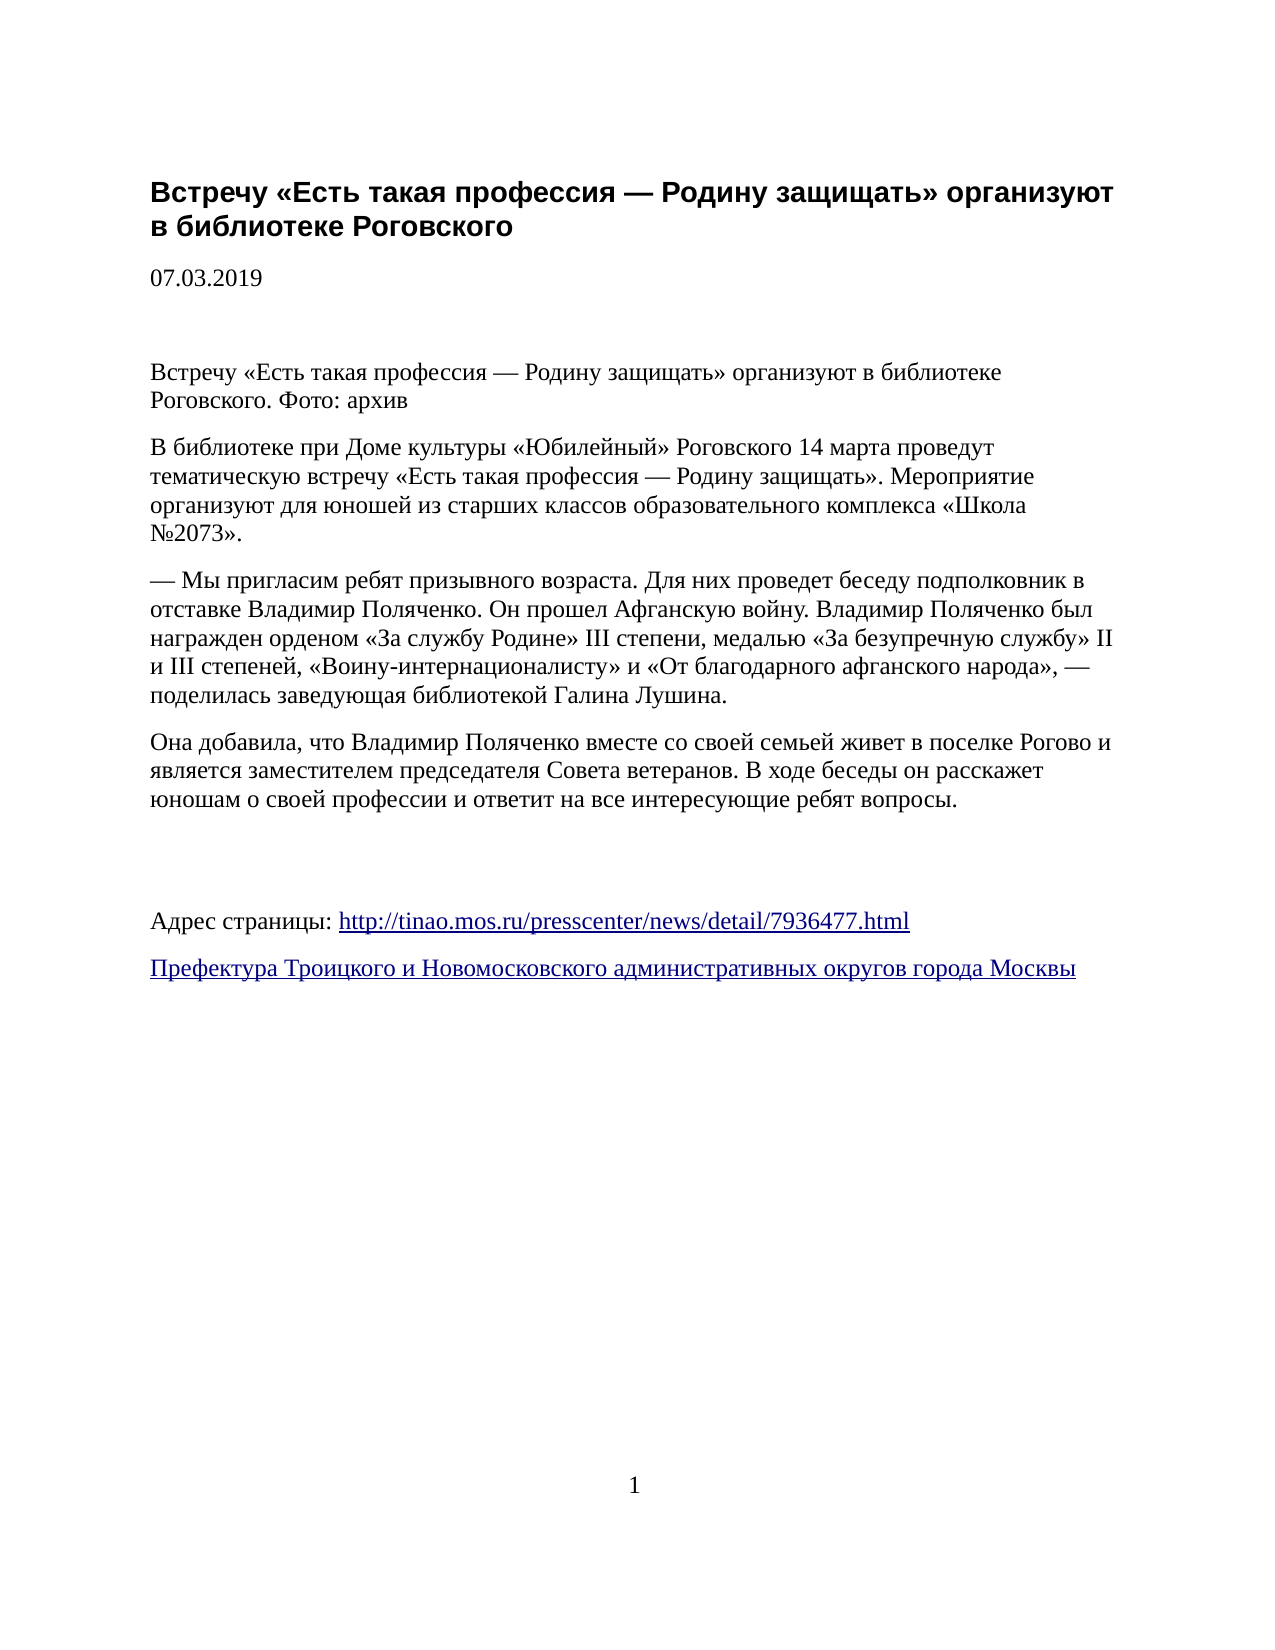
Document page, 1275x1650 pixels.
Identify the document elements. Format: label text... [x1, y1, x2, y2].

text Префектура Троицкого и Новомосковского административных округов города Москвы [150, 953, 1125, 982]
text Встречу «Есть такая профессия — Родину защищать» организуют в библиотеке Роговского. Фото: архив [150, 357, 1125, 414]
text 07.03.2019 [150, 263, 1125, 292]
text — Мы пригласим ребят призывного возраста. Для них проведет беседу подполковник в отставке Владимир Поляченко. Он прошел Афганскую войну. Владимир Поляченко был награжден орденом «За службу Родине» III степени, медалью «За безупречную службу» II и III степеней, «Воину-интернационалисту» и «От благодарного афганского народа», — поделилась заведующая библиотекой Галина Лушина. [150, 565, 1125, 709]
text Адрес страницы: http://tinao.mos.ru/presscenter/news/detail/7936477.html [150, 906, 1125, 935]
subtitle Встречу «Есть такая профессия — Родину защищать» организуют в библиотеке Роговского [150, 175, 1125, 242]
text В библиотеке при Доме культуры «Юбилейный» Роговского 14 марта проведут тематическую встречу «Есть такая профессия — Родину защищать». Мероприятие организуют для юношей из старших классов образовательного комплекса «Школа №2073». [150, 432, 1125, 547]
text Она добавила, что Владимир Поляченко вместе со своей семьей живет в поселке Рогово и является заместителем председателя Совета ветеранов. В ходе беседы он расскажет юношам о своей профессии и ответит на все интересующие ребят вопросы. [150, 727, 1125, 813]
